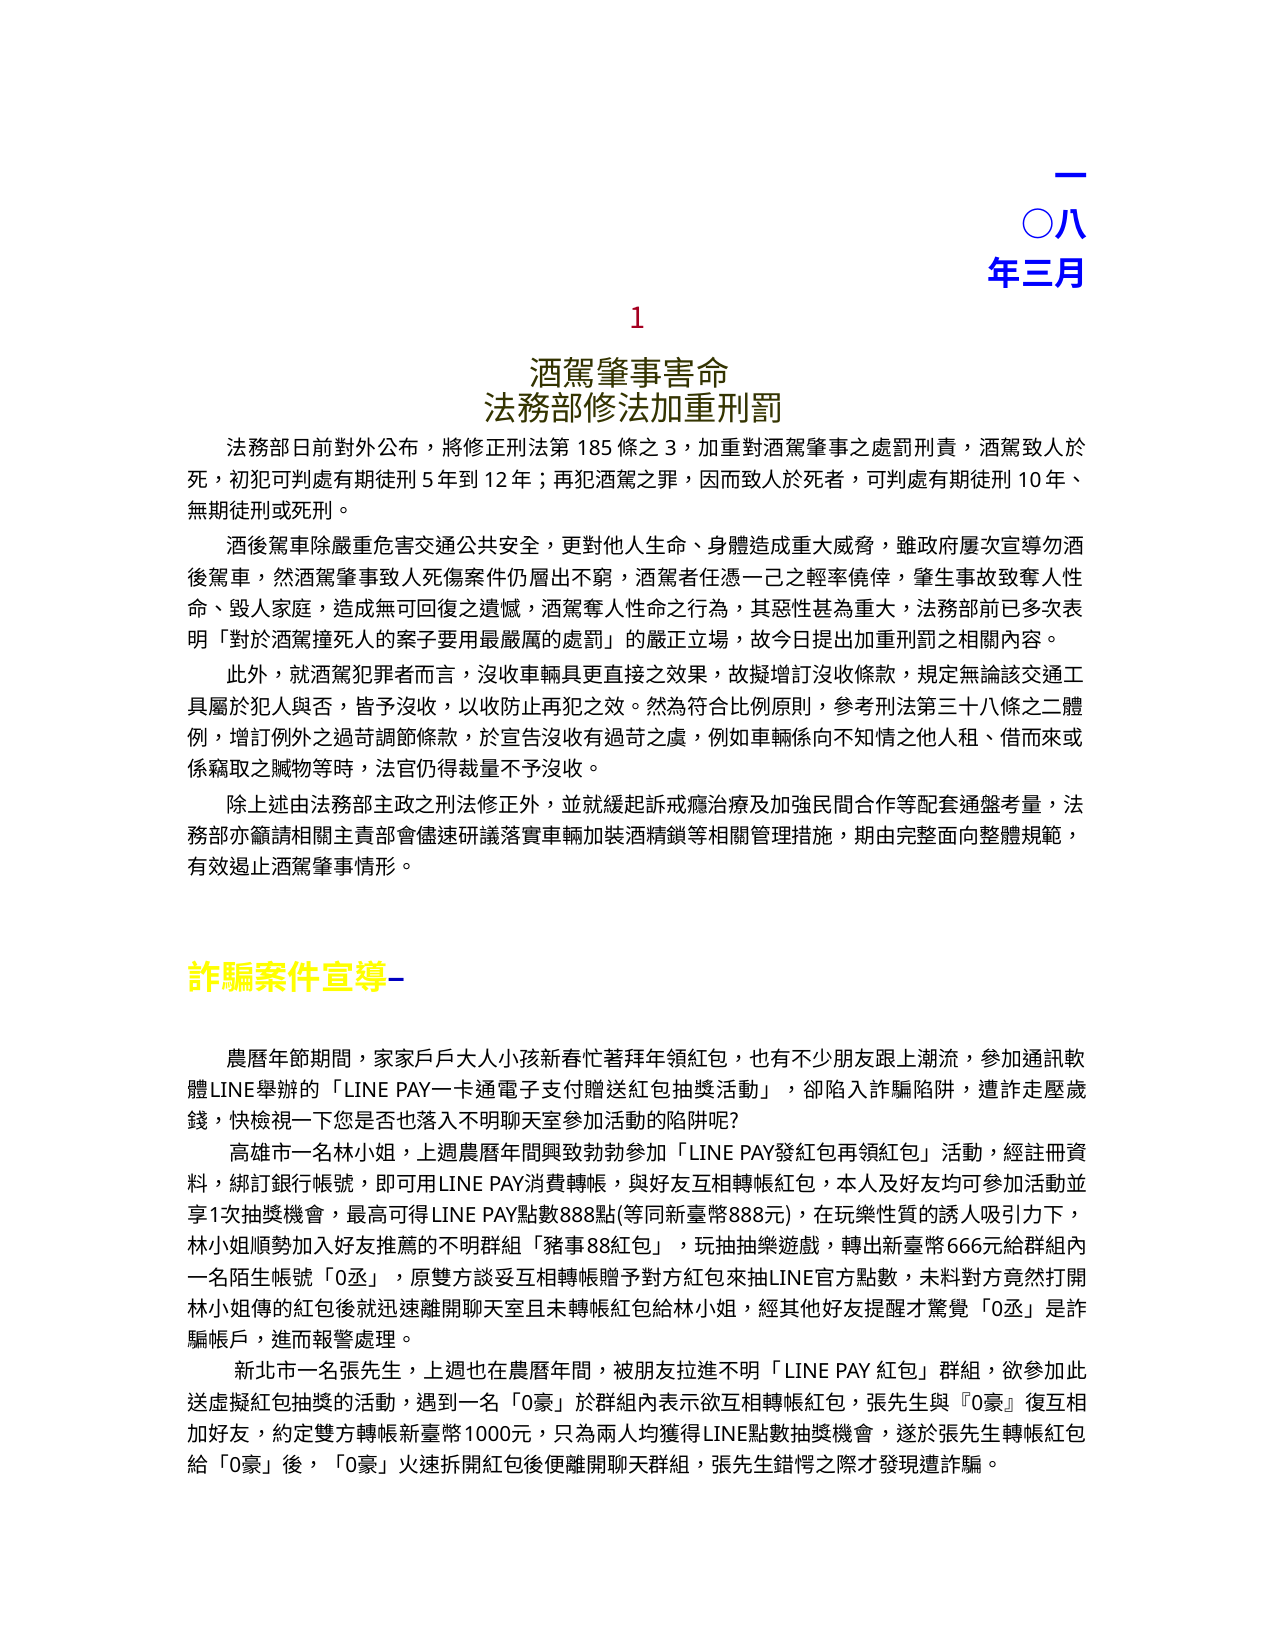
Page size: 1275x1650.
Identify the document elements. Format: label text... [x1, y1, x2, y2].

text 1 [187, 295, 1087, 337]
text 年三月 [187, 246, 1087, 295]
text 除上述由法務部主政之刑法修正外，並就緩起訴戒癮治療及加強民間合作等配套通盤考量，法務部亦籲請相關主責部會儘速研議落實車輛加裝酒精鎖等相關管理措施，期由完整面向整體規範，有效遏止酒駕肇事情形。 [187, 787, 1087, 881]
text 農曆年節期間，家家戶戶大人小孩新春忙著拜年領紅包，也有不少朋友跟上潮流，參加通訊軟體LINE舉辦的「LINE PAY一卡通電子支付贈送紅包抽獎活動」，卻陷入詐騙陷阱，遭詐走壓歲錢，快檢視一下您是否也落入不明聊天室參加活動的陷阱呢? [187, 1041, 1087, 1135]
text 高雄市一名林小姐，上週農曆年間興致勃勃參加「LINE PAY發紅包再領紅包」活動，經註冊資料，綁訂銀行帳號，即可用LINE PAY消費轉帳，與好友互相轉帳紅包，本人及好友均可參加活動並享1次抽獎機會，最高可得LINE PAY點數888點(等同新臺幣888元)，在玩樂性質的誘人吸引力下，林小姐順勢加入好友推薦的不明群組「豬事88紅包」，玩抽抽樂遊戲，轉出新臺幣666元給群組內一名陌生帳號「0丞」，原雙方談妥互相轉帳贈予對方紅包來抽LINE官方點數，未料對方竟然打開林小姐傳的紅包後就迅速離開聊天室且未轉帳紅包給林小姐，經其他好友提醒才驚覺「0丞」是詐騙帳戶，進而報警處理。 [187, 1135, 1087, 1354]
text 酒駕肇事害命 [187, 360, 1087, 391]
text 詐騙案件宣導–童叟爭相新春LINE PAY抽樂領紅包 掉入詐騙群組陷阱 [187, 956, 1087, 1039]
text 法務部日前對外公布，將修正刑法第185條之3，加重對酒駕肇事之處罰刑責，酒駕致人於死，初犯可判處有期徒刑5年到12年；再犯酒駕之罪，因而致人於死者，可判處有期徒刑10年、無期徒刑或死刑。 [187, 431, 1087, 524]
text 新北市一名張先生，上週也在農曆年間，被朋友拉進不明「LINE PAY 紅包」群組，欲參加此送虛擬紅包抽獎的活動，遇到一名「0豪」於群組內表示欲互相轉帳紅包，張先生與『0豪』復互相加好友，約定雙方轉帳新臺幣1000元，只為兩人均獲得LINE點數抽獎機會，遂於張先生轉帳紅包給「0豪」後，「0豪」火速拆開紅包後便離開聊天群組，張先生錯愕之際才發現遭詐騙。 [187, 1354, 1087, 1479]
text 法務部修法加重刑罰 [187, 395, 1087, 427]
text 酒後駕車除嚴重危害交通公共安全，更對他人生命、身體造成重大威脅，雖政府屢次宣導勿酒後駕車，然酒駕肇事致人死傷案件仍層出不窮，酒駕者任憑一己之輕率僥倖，肇生事故致奪人性命、毀人家庭，造成無可回復之遺憾，酒駕奪人性命之行為，其惡性甚為重大，法務部前已多次表明「對於酒駕撞死人的案子要用最嚴厲的處罰」的嚴正立場，故今日提出加重刑罰之相關內容。 [187, 529, 1087, 654]
text ○八 [187, 198, 1087, 246]
text 此外，就酒駕犯罪者而言，沒收車輛具更直接之效果，故擬增訂沒收條款，規定無論該交通工具屬於犯人與否，皆予沒收，以收防止再犯之效。然為符合比例原則，參考刑法第三十八條之二體例，增訂例外之過苛調節條款，於宣告沒收有過苛之虞，例如車輛係向不知情之他人租、借而來或係竊取之贓物等時，法官仍得裁量不予沒收。 [187, 658, 1087, 783]
text 一 [187, 150, 1087, 198]
